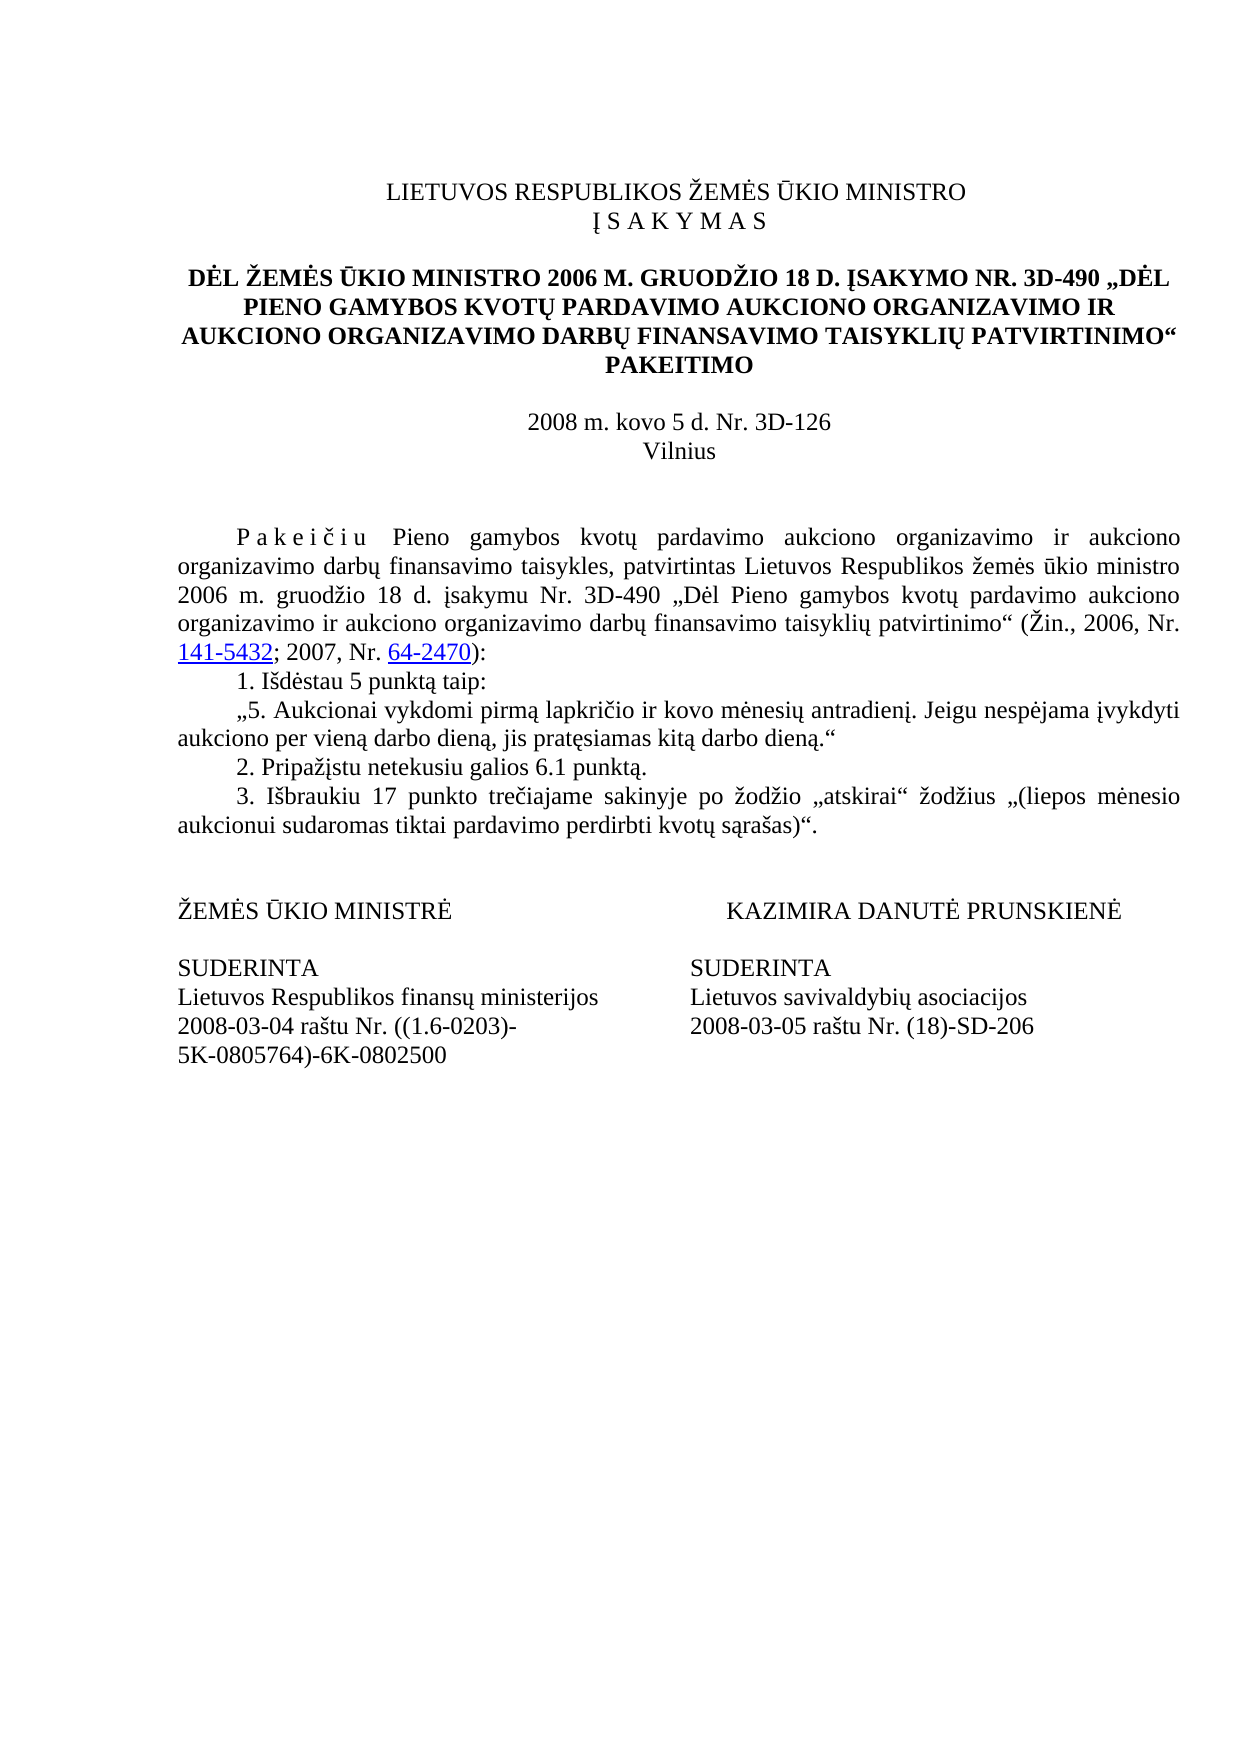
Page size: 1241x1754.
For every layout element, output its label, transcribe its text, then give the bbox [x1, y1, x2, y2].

text LIETUVOS RESPUBLIKOS ŽEMĖS ŪKIO MINISTRO [177, 177, 1181, 206]
text 1. Išdėstau 5 punktą taip: [177, 666, 1181, 695]
text „5. Aukcionai vykdomi pirmą lapkričio ir kovo mėnesių antradienį. Jeigu nespėjama įvykdyti aukciono per vieną darbo dieną, jis pratęsiamas kitą darbo dieną.“ [177, 695, 1181, 752]
text 2008-03-04 raštu Nr. ((1.6-0203)- 2008-03-05 raštu Nr. (18)-SD-206 [177, 1011, 1181, 1040]
text Vilnius [177, 436, 1181, 465]
text 5K-0805764)-6K-0802500 [177, 1040, 1181, 1068]
text Pakeičiu Pieno gamybos kvotų pardavimo aukciono organizavimo ir aukciono organizavimo darbų finansavimo taisykles, patvirtintas Lietuvos Respublikos žemės ūkio ministro 2006 m. gruodžio 18 d. įsakymu Nr. 3D-490 „Dėl Pieno gamybos kvotų pardavimo aukciono organizavimo ir aukciono organizavimo darbų finansavimo taisyklių patvirtinimo“ (Žin., 2006, Nr. 141-5432; 2007, Nr. 64-2470): [177, 522, 1181, 666]
text ŽEMĖS ŪKIO MINISTRĖ KAZIMIRA DANUTĖ PRUNSKIENĖ [177, 896, 1181, 925]
text 2008 m. kovo 5 d. Nr. 3D-126 [177, 407, 1181, 436]
text SUDERINTA SUDERINTA [177, 953, 1181, 982]
text 2. Pripažįstu netekusiu galios 6.1 punktą. [177, 752, 1181, 781]
text ĮSAKYMAS [177, 206, 1181, 235]
text Lietuvos Respublikos finansų ministerijos Lietuvos savivaldybių asociacijos [177, 982, 1181, 1011]
text DĖL ŽEMĖS ŪKIO MINISTRO 2006 M. GRUODŽIO 18 D. ĮSAKYMO NR. 3D-490 „DĖL PIENO GAMYBOS KVOTŲ PARDAVIMO AUKCIONO ORGANIZAVIMO IR AUKCIONO ORGANIZAVIMO DARBŲ FINANSAVIMO TAISYKLIŲ PATVIRTINIMO“ PAKEITIMO [177, 263, 1181, 378]
text 3. Išbraukiu 17 punkto trečiajame sakinyje po žodžio „atskirai“ žodžius „(liepos mėnesio aukcionui sudaromas tiktai pardavimo perdirbti kvotų sąrašas)“. [177, 781, 1181, 838]
